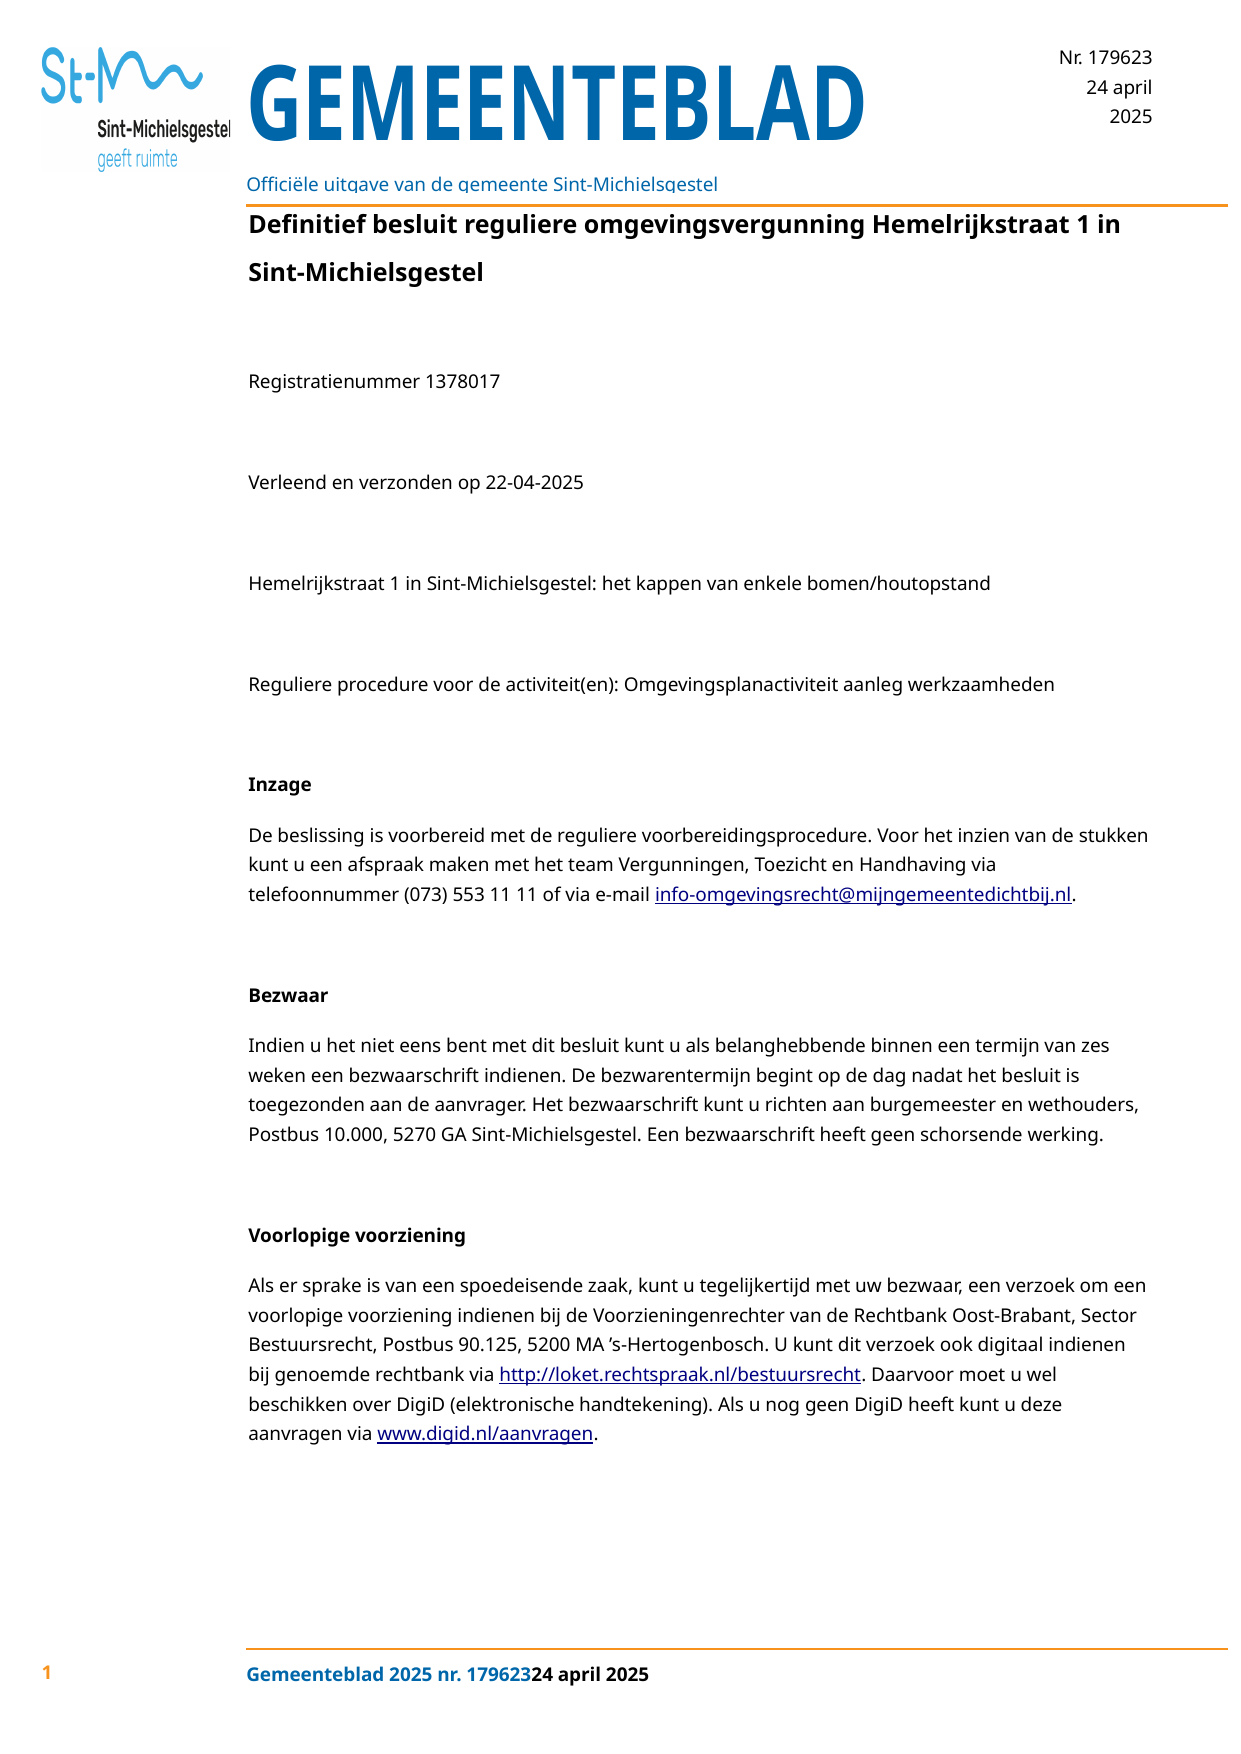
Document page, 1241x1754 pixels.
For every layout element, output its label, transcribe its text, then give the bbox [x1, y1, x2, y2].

text Registratienummer 1378017 [248, 368, 1152, 394]
text Definitief besluit reguliere omgevingsvergunning Hemelrijkstraat 1 in Sint-Michielsgestel [248, 207, 1152, 288]
picture [41, 47, 231, 172]
text Bezwaar [248, 982, 1152, 1008]
text Verleend en verzonden op 22-04-2025 [248, 469, 1152, 495]
text Hemelrijkstraat 1 in Sint-Michielsgestel: het kappen van enkele bomen/houtopstand [248, 570, 1152, 596]
text De beslissing is voorbereid met de reguliere voorbereidingsprocedure. Voor het inzien van de stukken kunt u een afspraak maken met het team Vergunningen, Toezicht en Handhaving via telefoonnummer (073) 553 11 11 of via e-mail info-omgevingsrecht@mijngemeentedichtbij.nl. [248, 822, 1152, 907]
text Reguliere procedure voor de activiteit(en): Omgevingsplanactiviteit aanleg werkzaamheden [248, 671, 1152, 697]
text Indien u het niet eens bent met dit besluit kunt u als belanghebbende binnen een termijn van zes weken een bezwaarschrift indienen. De bezwarentermijn begint op de dag nadat het besluit is toegezonden aan de aanvrager. Het bezwaarschrift kunt u richten aan burgemeester en wethouders, Postbus 10.000, 5270 GA Sint-Michielsgestel. Een bezwaarschrift heeft geen schorsende werking. [248, 1032, 1152, 1147]
text Inzage [248, 772, 1152, 797]
text Als er sprake is van een spoedeisende zaak, kunt u tegelijkertijd met uw bezwaar, een verzoek om een voorlopige voorziening indienen bij de Voorzieningenrechter van de Rechtbank Oost-Brabant, Sector Bestuursrecht, Postbus 90.125, 5200 MA ’s-Hertogenbosch. U kunt dit verzoek ook digitaal indienen bij genoemde rechtbank via http://loket.rechtspraak.nl/bestuursrecht. Daarvoor moet u wel beschikken over DigiD (elektronische handtekening). Als u nog geen DigiD heeft kunt u deze aanvragen via www.digid.nl/aanvragen. [248, 1272, 1152, 1446]
text Voorlopige voorziening [248, 1222, 1152, 1248]
